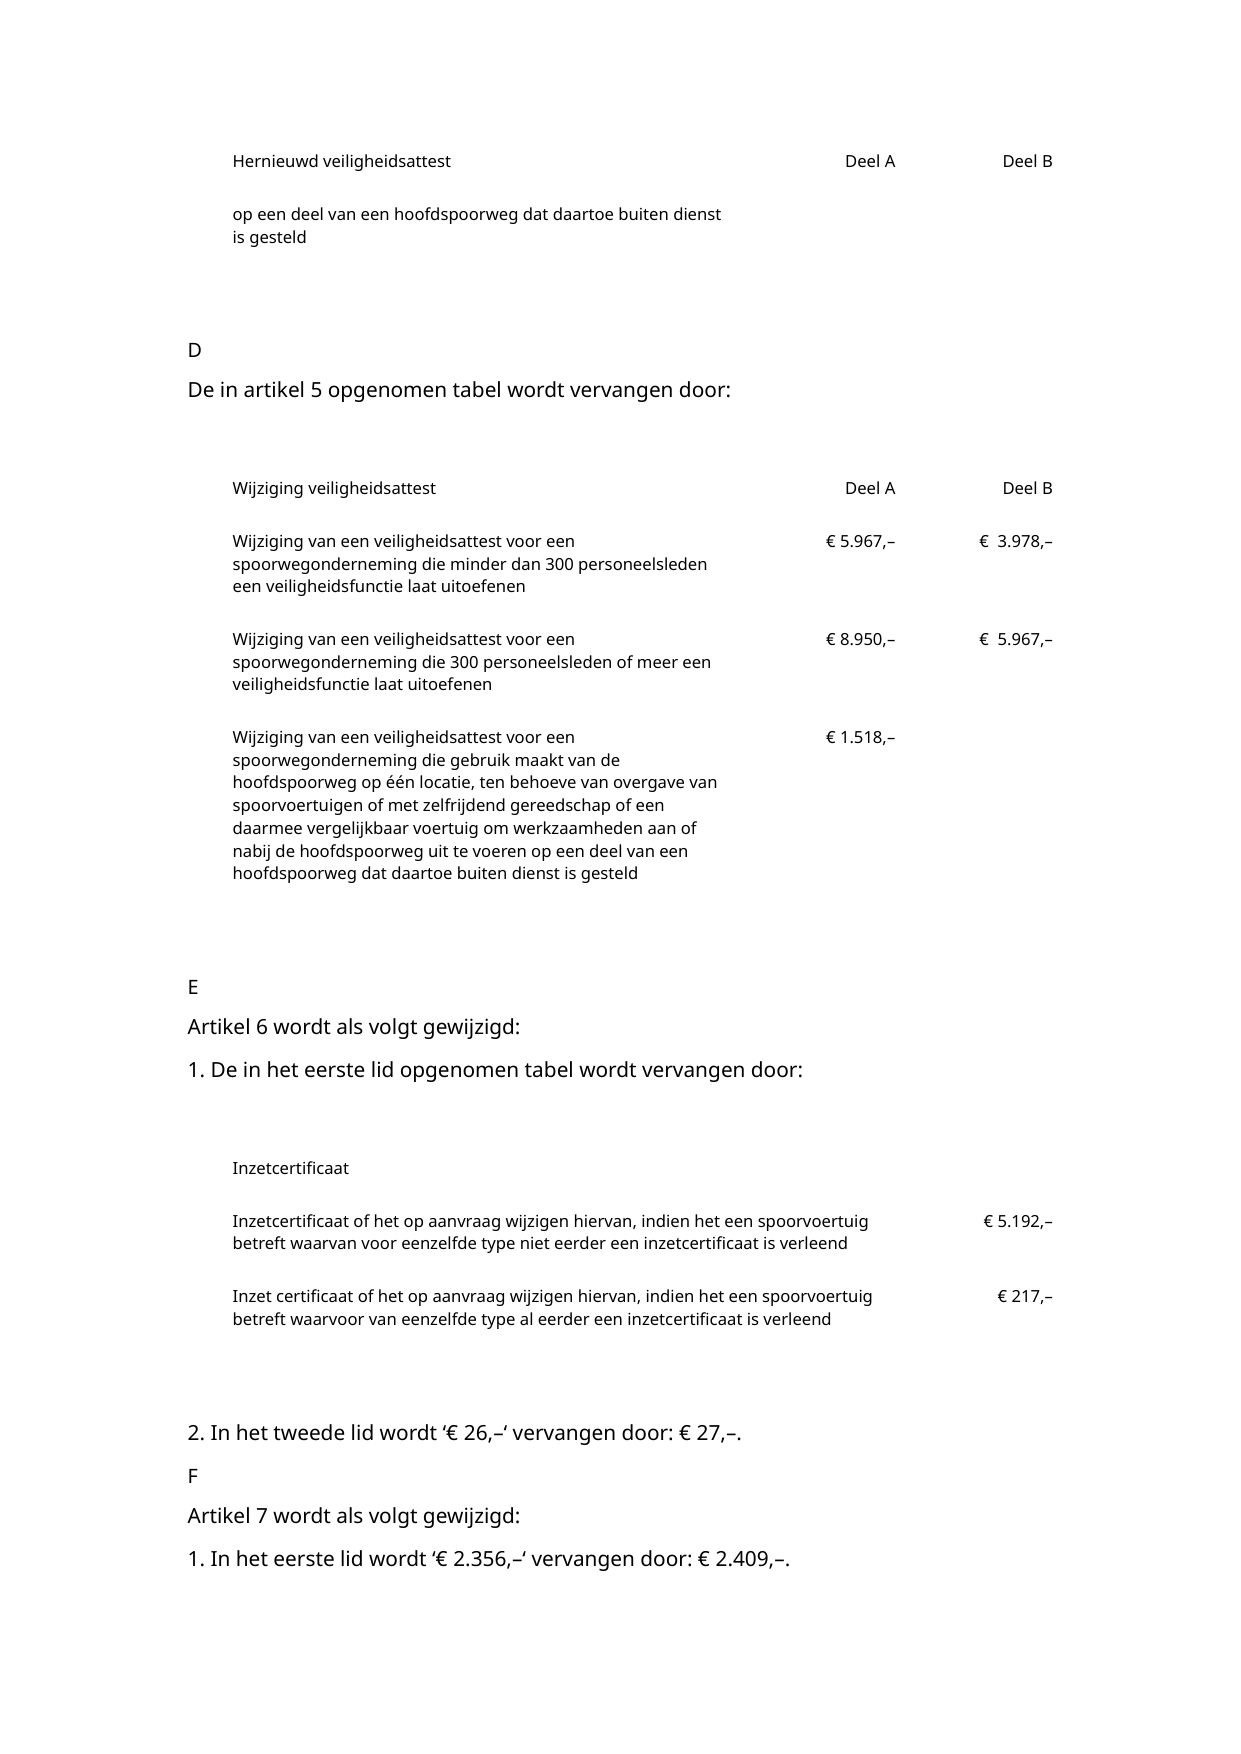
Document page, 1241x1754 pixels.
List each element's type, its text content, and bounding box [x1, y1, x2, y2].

table_cell [895, 726, 1053, 914]
table_header Deel B [895, 150, 1053, 203]
table_cell € 5.967,– [738, 529, 895, 627]
text Artikel 7 wordt als volgt gewijzigd: [187, 1501, 1053, 1529]
table_header Hernieuwd veiligheidsattest [233, 150, 738, 203]
table_cell € 217,– [897, 1285, 1053, 1360]
table_header Deel A [738, 477, 895, 529]
table_cell [738, 203, 895, 278]
table_cell Wijziging van een veiligheidsattest voor een spoorwegonderneming die gebruik maakt van de hoofdspoorweg op één locatie, ten behoeve van overgave van spoorvoertuigen of met zelfrijdend gereedschap of een daarmee vergelijkbaar voertuig om werkzaamheden aan of nabij de hoofdspoorweg uit te voeren op een deel van een hoofdspoorweg dat daartoe buiten dienst is gesteld [233, 726, 738, 914]
text 2. In het tweede lid wordt ‘€ 26,–‘ vervangen door: € 27,–. [187, 1418, 1053, 1447]
table_cell [895, 203, 1053, 278]
table_cell op een deel van een hoofdspoorweg dat daartoe buiten dienst is gesteld [233, 203, 738, 278]
table_cell € 1.518,– [738, 726, 895, 914]
text E [187, 973, 1053, 1000]
text F [187, 1462, 1053, 1489]
text Artikel 6 wordt als volgt gewijzigd: [187, 1012, 1053, 1040]
table_cell € 5.967,– [895, 628, 1053, 726]
table_header Deel B [895, 477, 1053, 529]
text 1. De in het eerste lid opgenomen tabel wordt vervangen door: [187, 1055, 1053, 1084]
table_cell € 3.978,– [895, 529, 1053, 627]
table_cell Wijziging van een veiligheidsattest voor een spoorwegonderneming die minder dan 300 personeelsleden een veiligheidsfunctie laat uitoefenen [233, 529, 738, 627]
text D [187, 337, 1053, 363]
table_header Deel A [738, 150, 895, 203]
table_cell Inzet certificaat of het op aanvraag wijzigen hiervan, indien het een spoorvoertuig betreft waarvoor van eenzelfde type al eerder een inzetcertificaat is verleend [233, 1285, 897, 1360]
table_cell € 5.192,– [897, 1209, 1053, 1285]
table_header Inzetcertificaat [233, 1157, 1053, 1209]
text 1. In het eerste lid wordt ‘€ 2.356,–‘ vervangen door: € 2.409,–. [187, 1544, 1053, 1573]
table_header Wijziging veiligheidsattest [233, 477, 738, 529]
table_cell € 8.950,– [738, 628, 895, 726]
table_cell Wijziging van een veiligheidsattest voor een spoorwegonderneming die 300 personeelsleden of meer een veiligheidsfunctie laat uitoefenen [233, 628, 738, 726]
table_cell Inzetcertificaat of het op aanvraag wijzigen hiervan, indien het een spoorvoertuig betreft waarvan voor eenzelfde type niet eerder een inzetcertificaat is verleend [233, 1209, 897, 1285]
text De in artikel 5 opgenomen tabel wordt vervangen door: [187, 375, 1053, 404]
